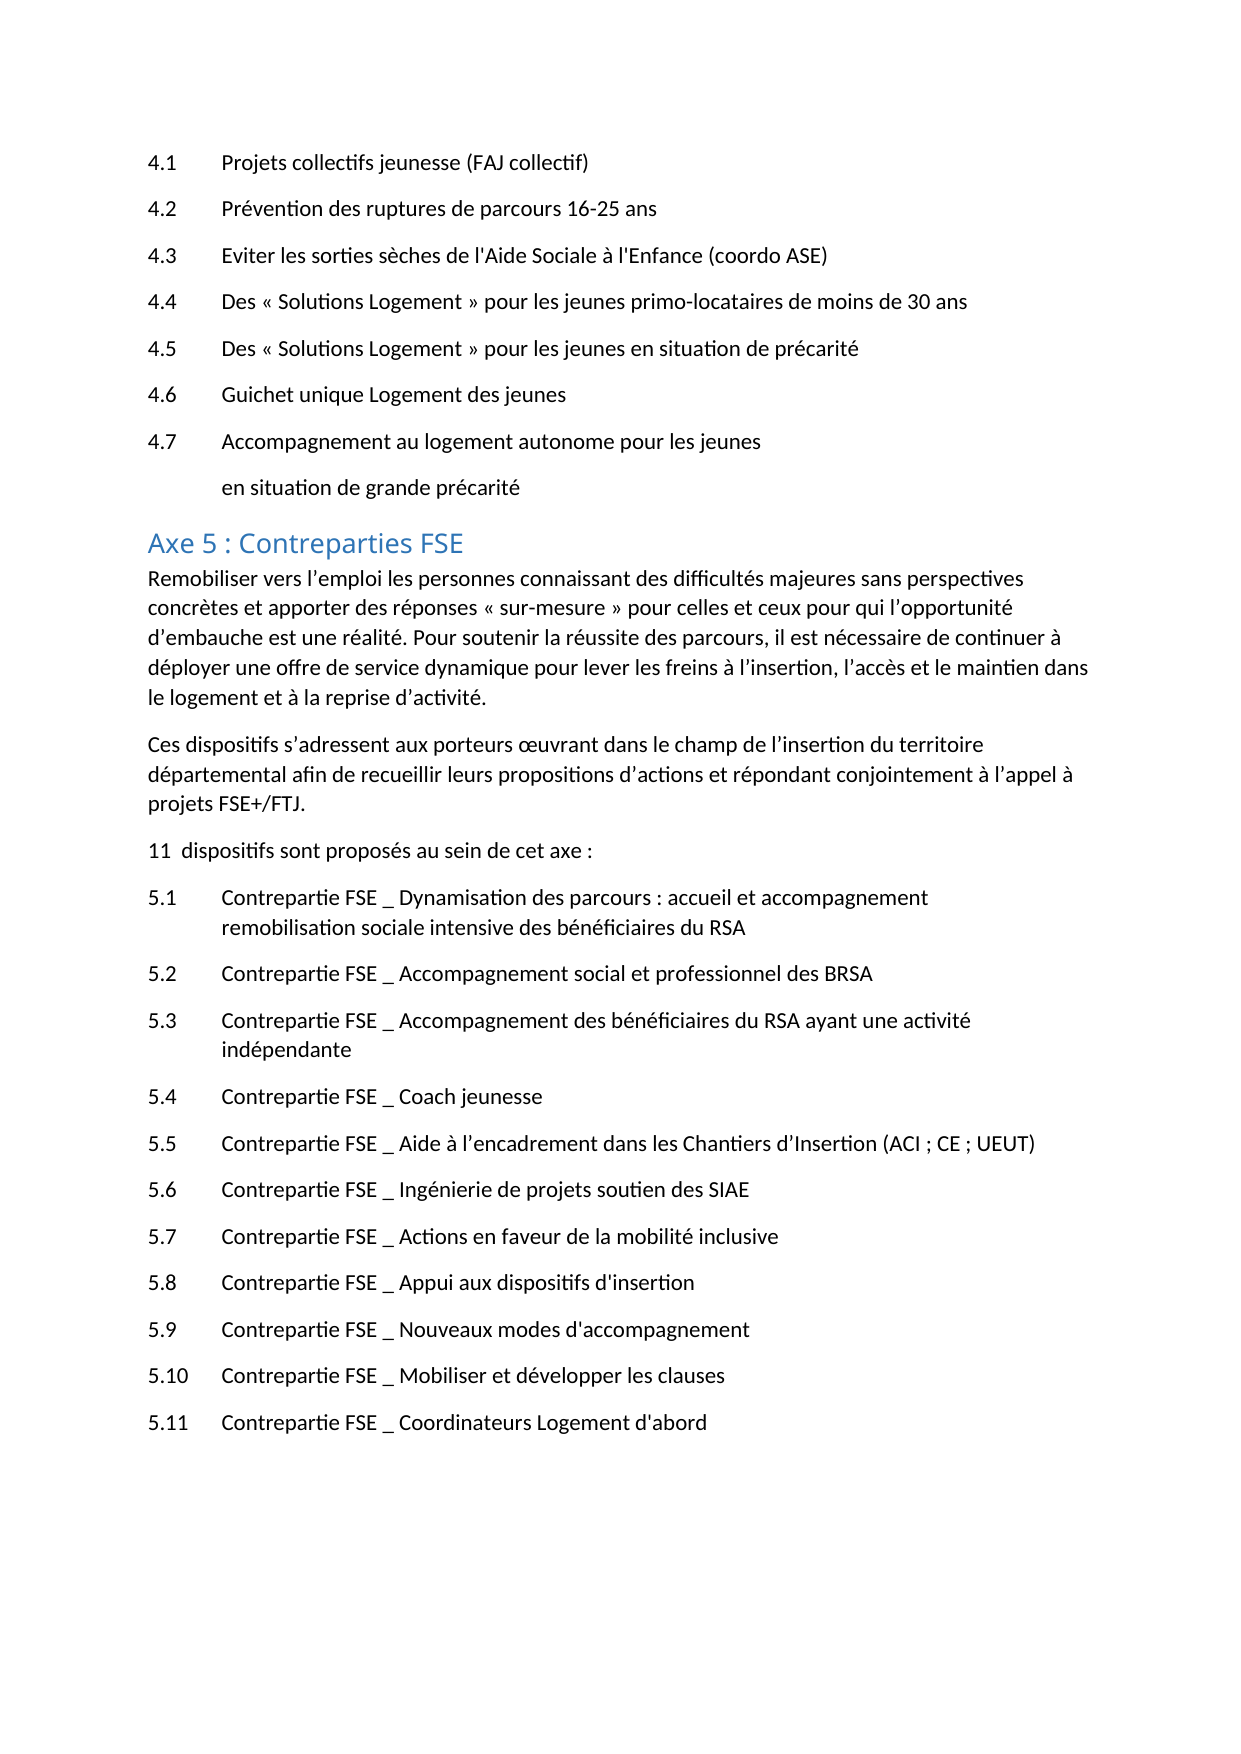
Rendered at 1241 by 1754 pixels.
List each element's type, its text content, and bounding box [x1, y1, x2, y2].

text 4.2 Prévention des ruptures de parcours 16-25 ans [148, 194, 1093, 222]
text Remobiliser vers l’emploi les personnes connaissant des difficultés majeures sans perspectives concrètes et apporter des réponses « sur-mesure » pour celles et ceux pour qui l’opportunité d’embauche est une réalité. Pour soutenir la réussite des parcours, il est nécessaire de continuer à déployer une offre de service dynamique pour lever les freins à l’insertion, l’accès et le maintien dans le logement et à la reprise d’activité. [148, 564, 1093, 711]
text 5.3 Contrepartie FSE _ Accompagnement des bénéficiaires du RSA ayant une activité indépendante [148, 1006, 1093, 1064]
text en situation de grande précarité [148, 473, 1093, 502]
text 5.6 Contrepartie FSE _ Ingénierie de projets soutien des SIAE [148, 1175, 1093, 1203]
text 4.4 Des « Solutions Logement » pour les jeunes primo-locataires de moins de 30 ans [148, 287, 1093, 315]
text 5.11 Contrepartie FSE _ Coordinateurs Logement d'abord [148, 1408, 1093, 1436]
text 5.10 Contrepartie FSE _ Mobiliser et développer les clauses [148, 1362, 1093, 1389]
text 4.3 Eviter les sorties sèches de l'Aide Sociale à l'Enfance (coordo ASE) [148, 241, 1093, 269]
text 5.1 Contrepartie FSE _ Dynamisation des parcours : accueil et accompagnement remobilisation sociale intensive des bénéficiaires du RSA [148, 883, 1093, 941]
text 5.5 Contrepartie FSE _ Aide à l’encadrement dans les Chantiers d’Insertion (ACI ; CE ; UEUT) [148, 1129, 1093, 1157]
text 5.4 Contrepartie FSE _ Coach jeunesse [148, 1082, 1093, 1110]
text 5.8 Contrepartie FSE _ Appui aux dispositifs d'insertion [148, 1268, 1093, 1296]
text 5.7 Contrepartie FSE _ Actions en faveur de la mobilité inclusive [148, 1222, 1093, 1250]
text 11 dispositifs sont proposés au sein de cet axe : [148, 836, 1093, 864]
subtitle Axe 5 : Contreparties FSE [148, 524, 1093, 561]
text 4.7 Accompagnement au logement autonome pour les jeunes [148, 427, 1093, 455]
text 5.2 Contrepartie FSE _ Accompagnement social et professionnel des BRSA [148, 959, 1093, 987]
text Ces dispositifs s’adressent aux porteurs œuvrant dans le champ de l’insertion du territoire départemental afin de recueillir leurs propositions d’actions et répondant conjointement à l’appel à projets FSE+/FTJ. [148, 730, 1093, 818]
text 4.1 Projets collectifs jeunesse (FAJ collectif) [148, 148, 1093, 176]
text 5.9 Contrepartie FSE _ Nouveaux modes d'accompagnement [148, 1315, 1093, 1343]
text 4.6 Guichet unique Logement des jeunes [148, 380, 1093, 408]
text 4.5 Des « Solutions Logement » pour les jeunes en situation de précarité [148, 334, 1093, 362]
